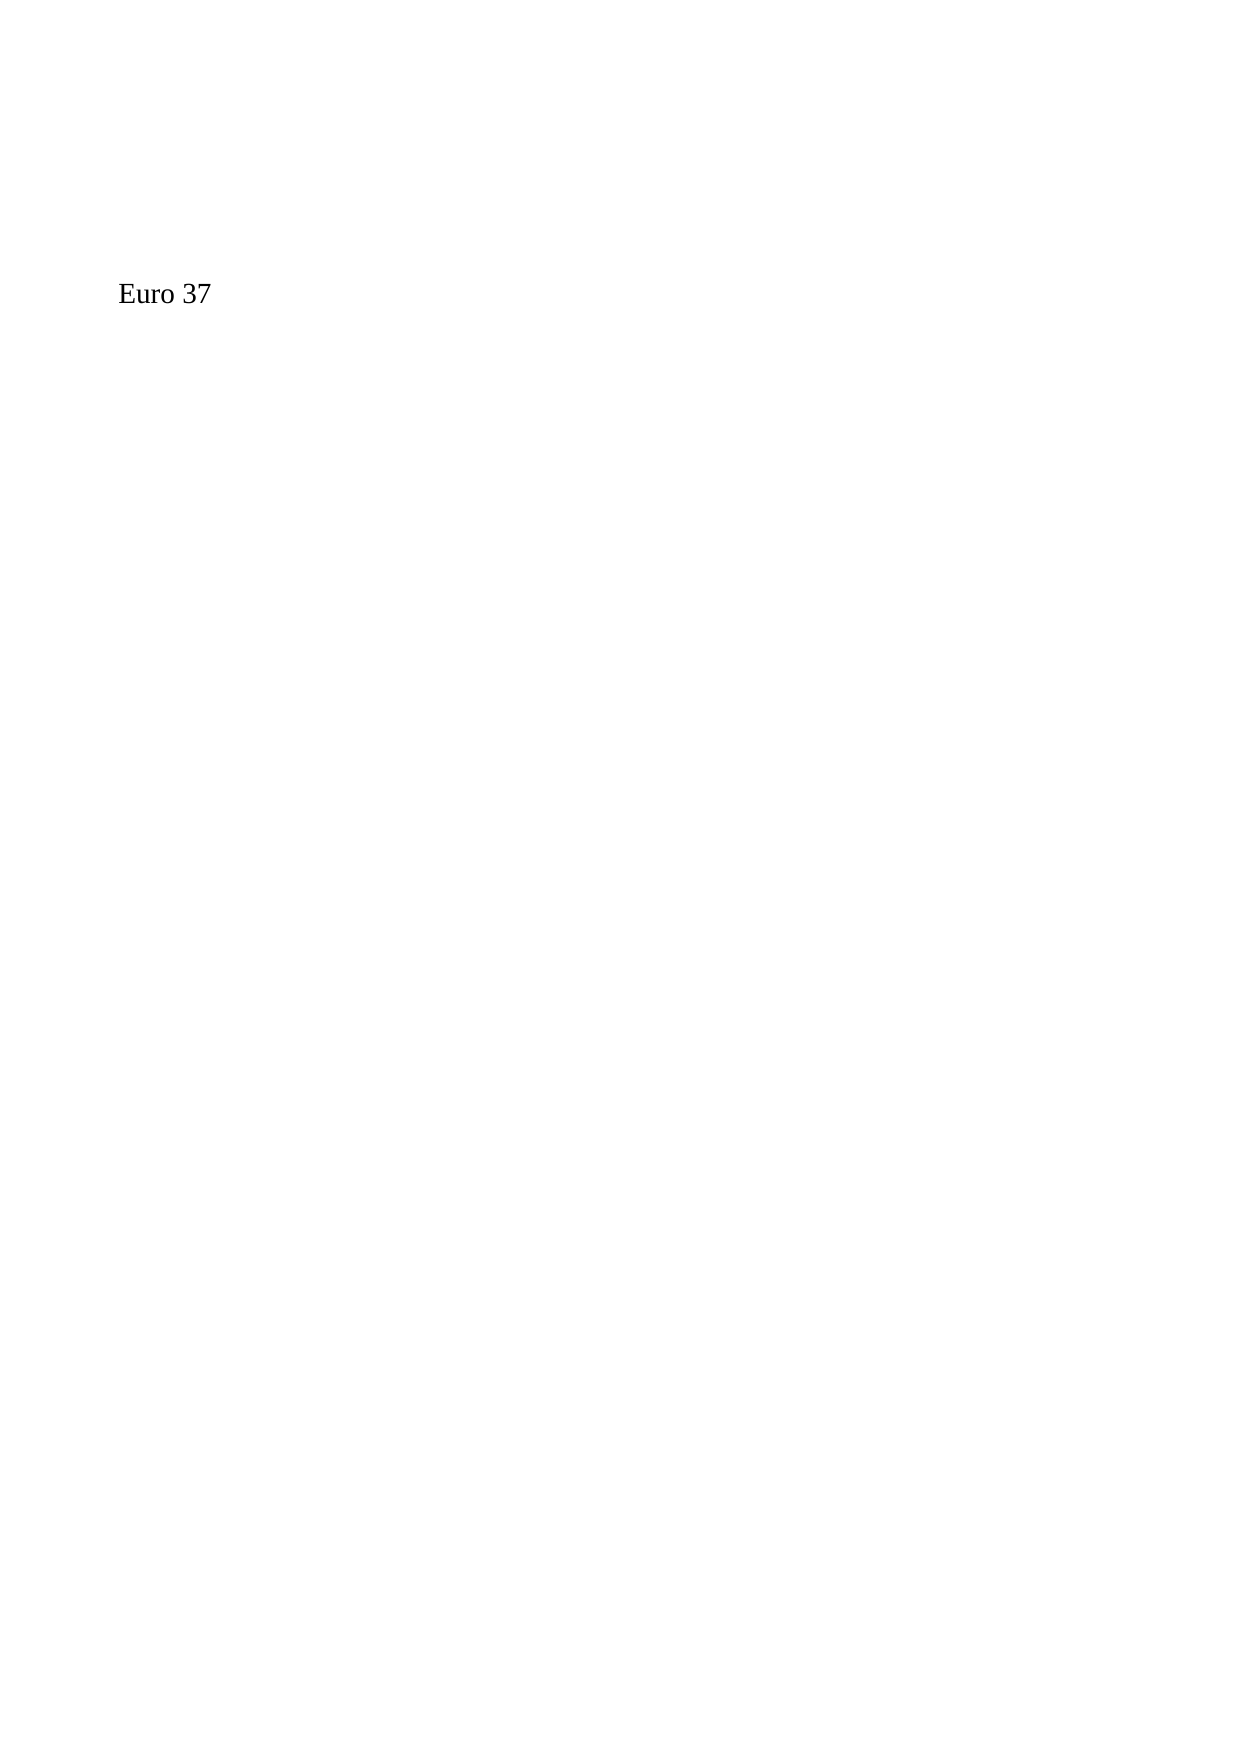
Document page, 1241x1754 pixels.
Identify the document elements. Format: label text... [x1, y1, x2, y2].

text Euro 37 [118, 276, 1122, 310]
